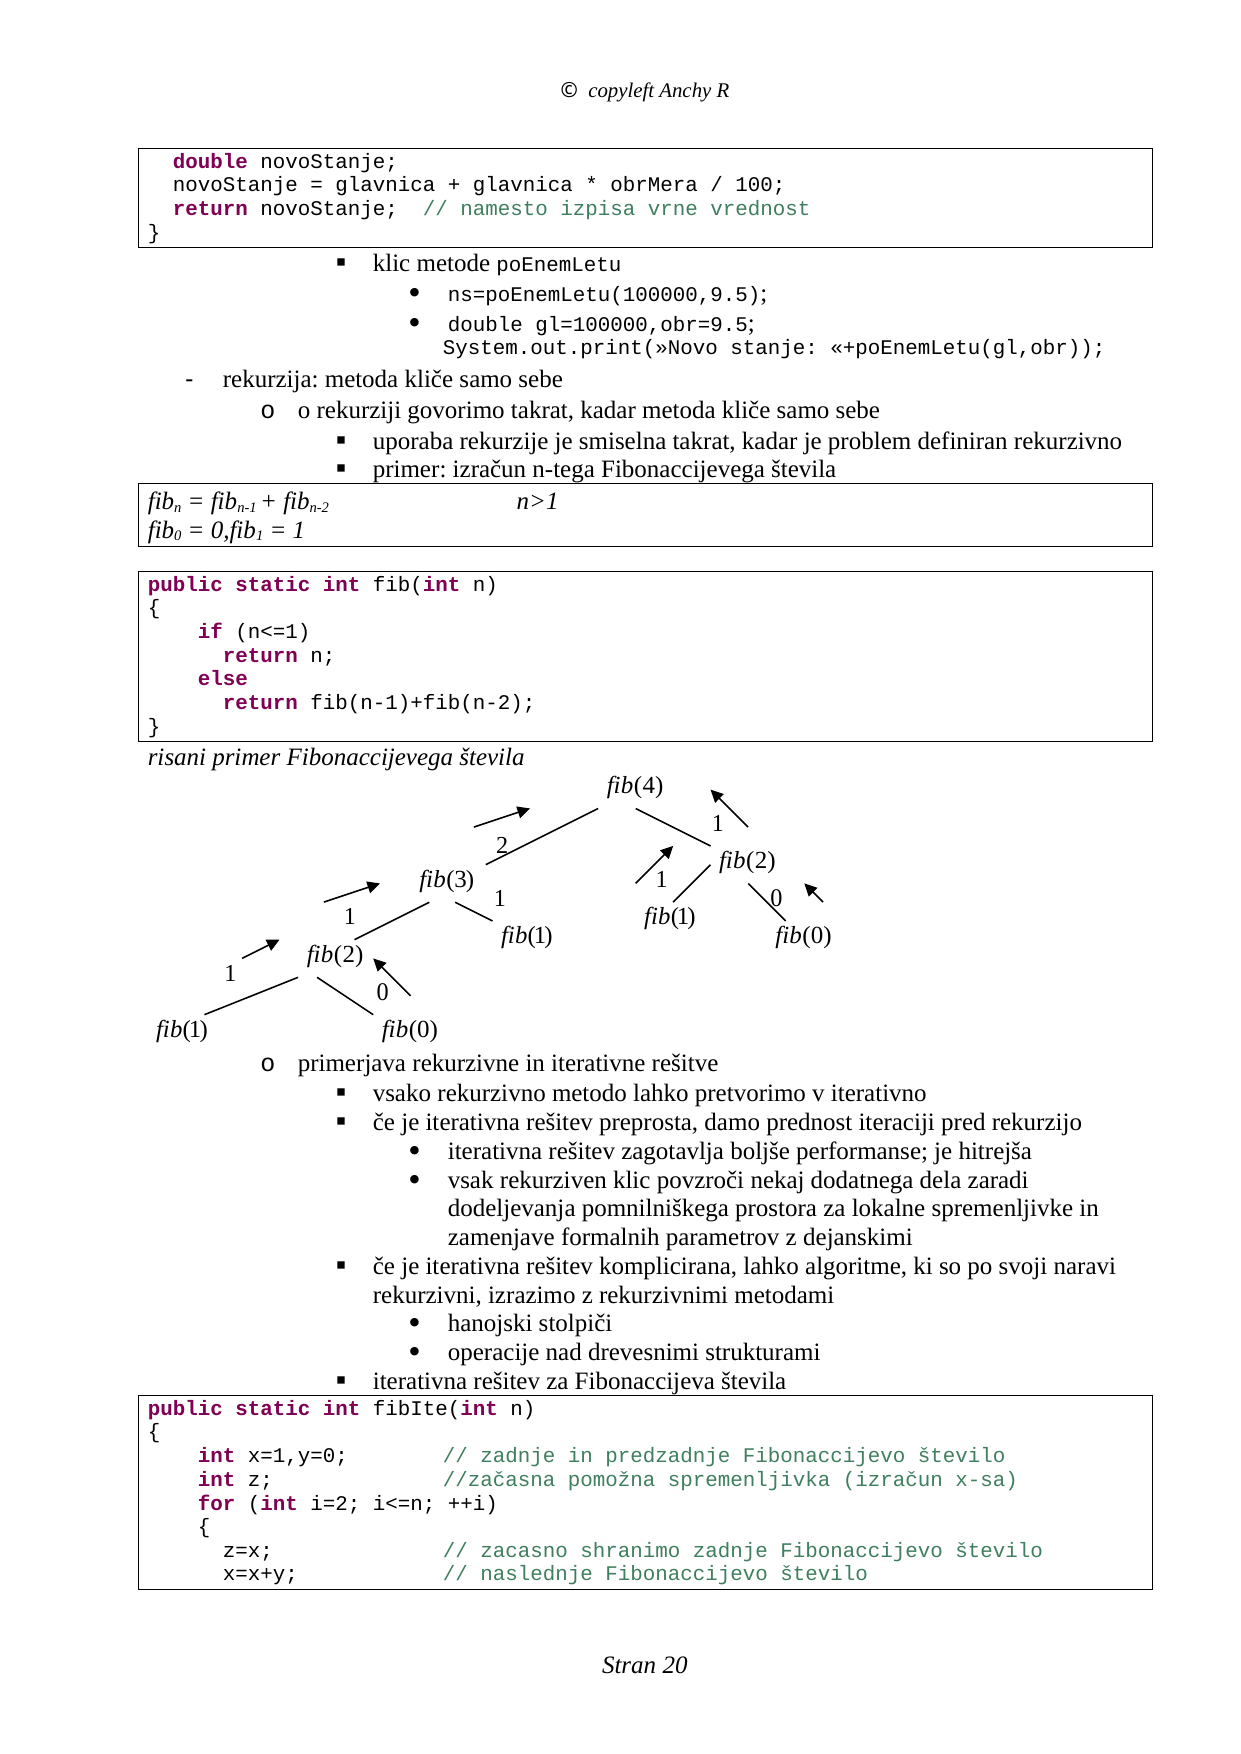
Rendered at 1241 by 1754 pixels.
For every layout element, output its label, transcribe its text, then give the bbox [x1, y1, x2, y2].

text public static int fib(int n) [139, 572, 1152, 597]
text novoStanje = glavnica + glavnica * obrMera / 100; [148, 174, 1144, 198]
text { [148, 1516, 1144, 1540]
text { [148, 597, 1144, 621]
text x=x+y; // naslednje Fibonaccijevo število [139, 1560, 1152, 1589]
text else [148, 668, 1144, 692]
list primerjava rekurzivne in iterativne rešitve [260, 1048, 1144, 1078]
list operacije nad drevesnimi strukturami [410, 1337, 1144, 1366]
text public static int fibIte(int n) [139, 1396, 1152, 1422]
list double gl=100000,obr=9.5; [410, 308, 1144, 337]
list o rekurziji govorimo takrat, kadar metoda kliče samo sebe [260, 395, 1144, 426]
text return fib(n-1)+fib(n-2); [148, 692, 1144, 712]
list primer: izračun n-tega Fibonaccijevega števila [335, 454, 1144, 483]
list iterativna rešitev za Fibonaccijeva števila [335, 1366, 1144, 1395]
text for (int i=2; i<=n; ++i) [148, 1492, 1144, 1516]
text } [139, 712, 1152, 741]
list klic metode poEnemLetu [335, 248, 1144, 278]
text { [148, 1422, 1144, 1445]
list vsak rekurziven klic povzroči nekaj dodatnega dela zaradi dodeljevanja pomnilniškega prostora za lokalne spremenljivke in zamenjave formalnih parametrov z dejanskimi [410, 1165, 1144, 1251]
list iterativna rešitev zagotavlja boljše performanse; je hitrejša [410, 1136, 1144, 1165]
text return n; [148, 645, 1144, 668]
text System.out.print(»Novo stanje: «+poEnemLetu(gl,obr)); [443, 337, 1144, 361]
list ns=poEnemLetu(100000,9.5); [410, 278, 1144, 308]
text z=x; // zacasno shranimo zadnje Fibonaccijevo število [148, 1540, 1144, 1560]
text int x=1,y=0; // zadnje in predzadnje Fibonaccijevo število [148, 1445, 1144, 1469]
list če je iterativna rešitev komplicirana, lahko algoritme, ki so po svoji naravi rekurzivni, izrazimo z rekurzivnimi metodami [335, 1251, 1144, 1308]
text risani primer Fibonaccijevega števila [148, 742, 1144, 771]
text fibn = fibn-1 + fibn-2 n>1 [139, 484, 1152, 512]
text int z; //začasna pomožna spremenljivka (izračun x-sa) [148, 1469, 1144, 1492]
list hanojski stolpiči [410, 1308, 1144, 1337]
text return novoStanje; // namesto izpisa vrne vrednost [148, 198, 1144, 218]
text if (n<=1) [148, 621, 1144, 645]
list vsako rekurzivno metodo lahko pretvorimo v iterativno [335, 1078, 1144, 1107]
text fib0 = 0,fib1 = 1 [139, 512, 1152, 546]
list če je iterativna rešitev preprosta, damo prednost iteraciji pred rekurzijo [335, 1107, 1144, 1136]
list rekurzija: metoda kliče samo sebe [185, 361, 1144, 395]
text } [139, 218, 1152, 247]
text double novoStanje; [139, 149, 1152, 174]
list uporaba rekurzije je smiselna takrat, kadar je problem definiran rekurzivno [335, 426, 1144, 454]
